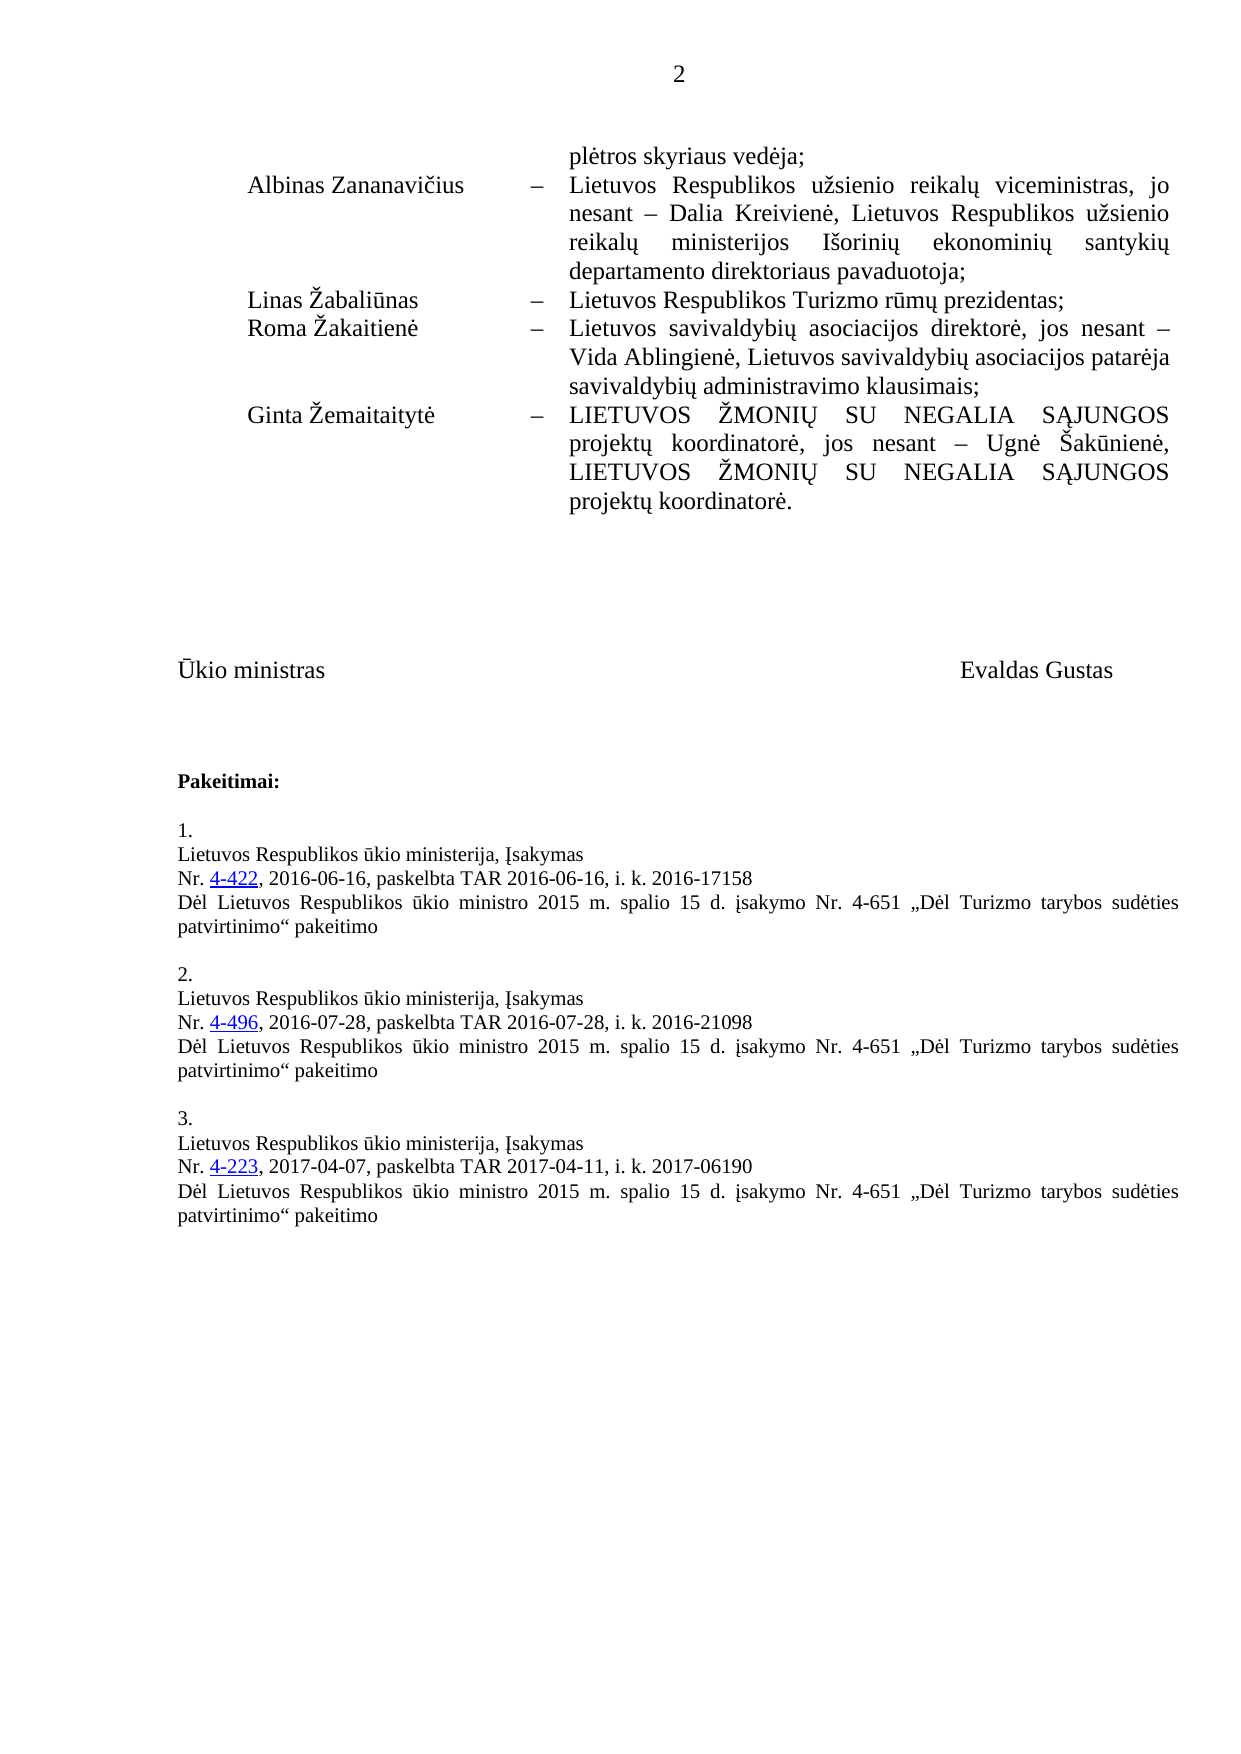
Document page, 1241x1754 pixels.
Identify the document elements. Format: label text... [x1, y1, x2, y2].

table_cell Lietuvos Respublikos užsienio reikalų viceministras, jo nesant – Dalia Kreivienė, Lietuvos Respublikos užsienio reikalų ministerijos Išorinių ekonominių santykių departamento direktoriaus pavaduotoja; [558, 170, 1181, 285]
table_cell – [519, 285, 558, 313]
text 3. [177, 1106, 1181, 1130]
text Lietuvos Respublikos ūkio ministerija, Įsakymas [177, 842, 1181, 866]
text 2. [177, 962, 1181, 986]
table_cell – [519, 314, 558, 400]
text Nr. 4-422, 2016-06-16, paskelbta TAR 2016-06-16, i. k. 2016-17158 [177, 866, 1181, 890]
text 1. [177, 818, 1181, 842]
text Pakeitimai: [177, 769, 1181, 793]
text Lietuvos Respublikos ūkio ministerija, Įsakymas [177, 1130, 1181, 1154]
text Dėl Lietuvos Respublikos ūkio ministro 2015 m. spalio 15 d. įsakymo Nr. 4-651 „Dėl Turizmo tarybos sudėties patvirtinimo“ pakeitimo [177, 1178, 1181, 1227]
text Lietuvos Respublikos ūkio ministerija, Įsakymas [177, 986, 1181, 1010]
text Nr. 4-223, 2017-04-07, paskelbta TAR 2017-04-11, i. k. 2017-06190 [177, 1154, 1181, 1178]
table_cell plėtros skyriaus vedėja; [558, 141, 1181, 170]
table_cell – [519, 170, 558, 285]
table_cell Albinas Zananavičius [236, 170, 519, 285]
text Ūkio ministras Evaldas Gustas [177, 655, 1181, 684]
table_cell Ginta Žemaitaitytė [236, 400, 519, 515]
table_cell – [519, 400, 558, 515]
text Nr. 4-496, 2016-07-28, paskelbta TAR 2016-07-28, i. k. 2016-21098 [177, 1010, 1181, 1034]
table_cell Lietuvos savivaldybių asociacijos direktorė, jos nesant – Vida Ablingienė, Lietuvos savivaldybių asociacijos patarėja savivaldybių administravimo klausimais; [558, 314, 1181, 400]
text Dėl Lietuvos Respublikos ūkio ministro 2015 m. spalio 15 d. įsakymo Nr. 4-651 „Dėl Turizmo tarybos sudėties patvirtinimo“ pakeitimo [177, 890, 1181, 938]
text Dėl Lietuvos Respublikos ūkio ministro 2015 m. spalio 15 d. įsakymo Nr. 4-651 „Dėl Turizmo tarybos sudėties patvirtinimo“ pakeitimo [177, 1034, 1181, 1082]
table_cell Linas Žabaliūnas [236, 285, 519, 313]
table_cell LIETUVOS ŽMONIŲ SU NEGALIA SĄJUNGOS projektų koordinatorė, jos nesant – Ugnė Šakūnienė, LIETUVOS ŽMONIŲ SU NEGALIA SĄJUNGOS projektų koordinatorė. [558, 400, 1181, 515]
table_cell [236, 141, 519, 170]
table_cell Lietuvos Respublikos Turizmo rūmų prezidentas; [558, 285, 1181, 313]
table_cell Roma Žakaitienė [236, 314, 519, 400]
table_cell [519, 141, 558, 170]
